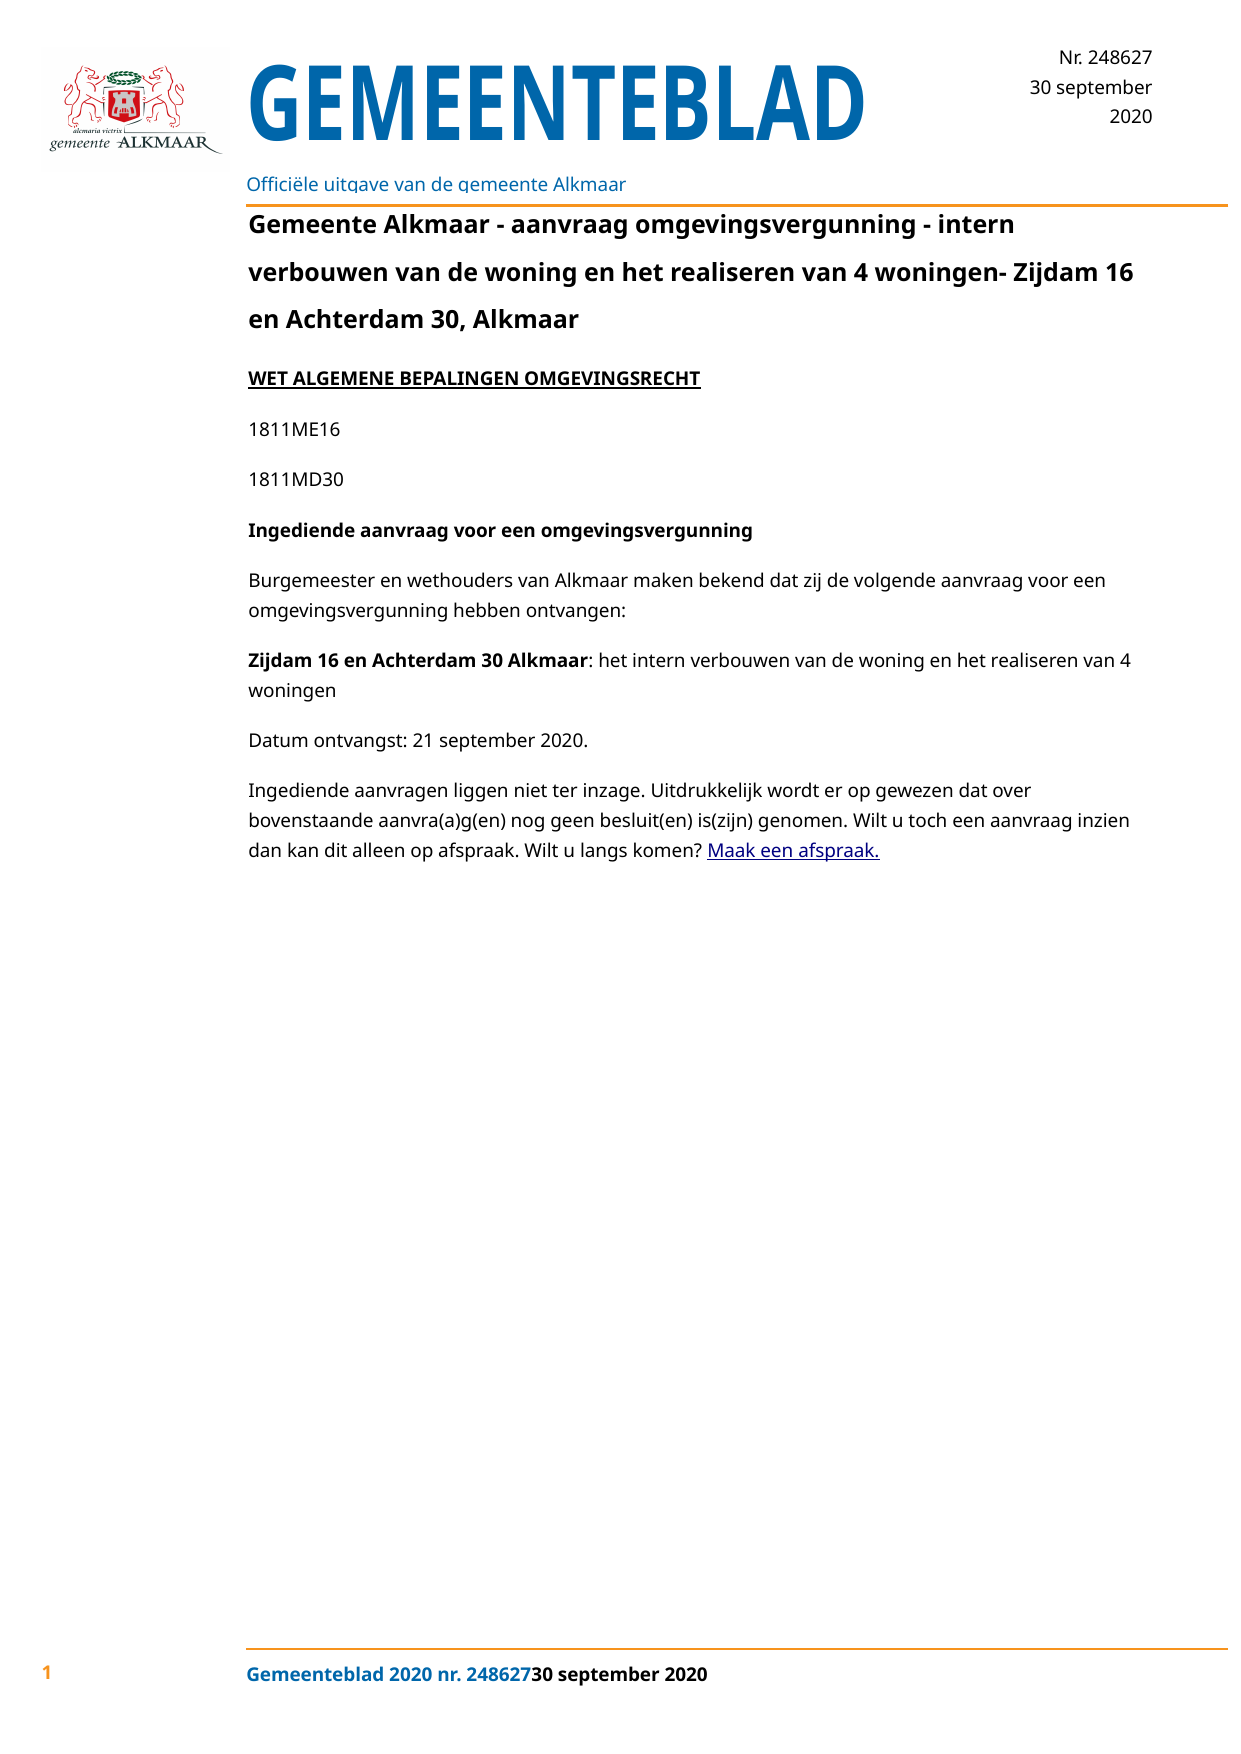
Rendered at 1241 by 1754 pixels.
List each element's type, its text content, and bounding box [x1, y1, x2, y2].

text Zijdam 16 en Achterdam 30 Alkmaar: het intern verbouwen van de woning en het realiseren van 4 woningen [248, 647, 1152, 702]
text Datum ontvangst: 21 september 2020. [248, 727, 1152, 753]
picture [41, 47, 231, 172]
text 1811ME16 [248, 416, 1152, 442]
text Ingediende aanvraag voor een omgevingsvergunning [248, 517, 1152, 542]
text 1811MD30 [248, 466, 1152, 492]
text Gemeente Alkmaar - aanvraag omgevingsvergunning - intern verbouwen van de woning en het realiseren van 4 woningen- Zijdam 16 en Achterdam 30, Alkmaar [248, 207, 1152, 336]
text Burgemeester en wethouders van Alkmaar maken bekend dat zij de volgende aanvraag voor een omgevingsvergunning hebben ontvangen: [248, 567, 1152, 622]
text WET ALGEMENE BEPALINGEN OMGEVINGSRECHT [248, 366, 1152, 391]
text Ingediende aanvragen liggen niet ter inzage. Uitdrukkelijk wordt er op gewezen dat over bovenstaande aanvra(a)g(en) nog geen besluit(en) is(zijn) genomen. Wilt u toch een aanvraag inzien dan kan dit alleen op afspraak. Wilt u langs komen? Maak een afspraak. [248, 778, 1152, 862]
